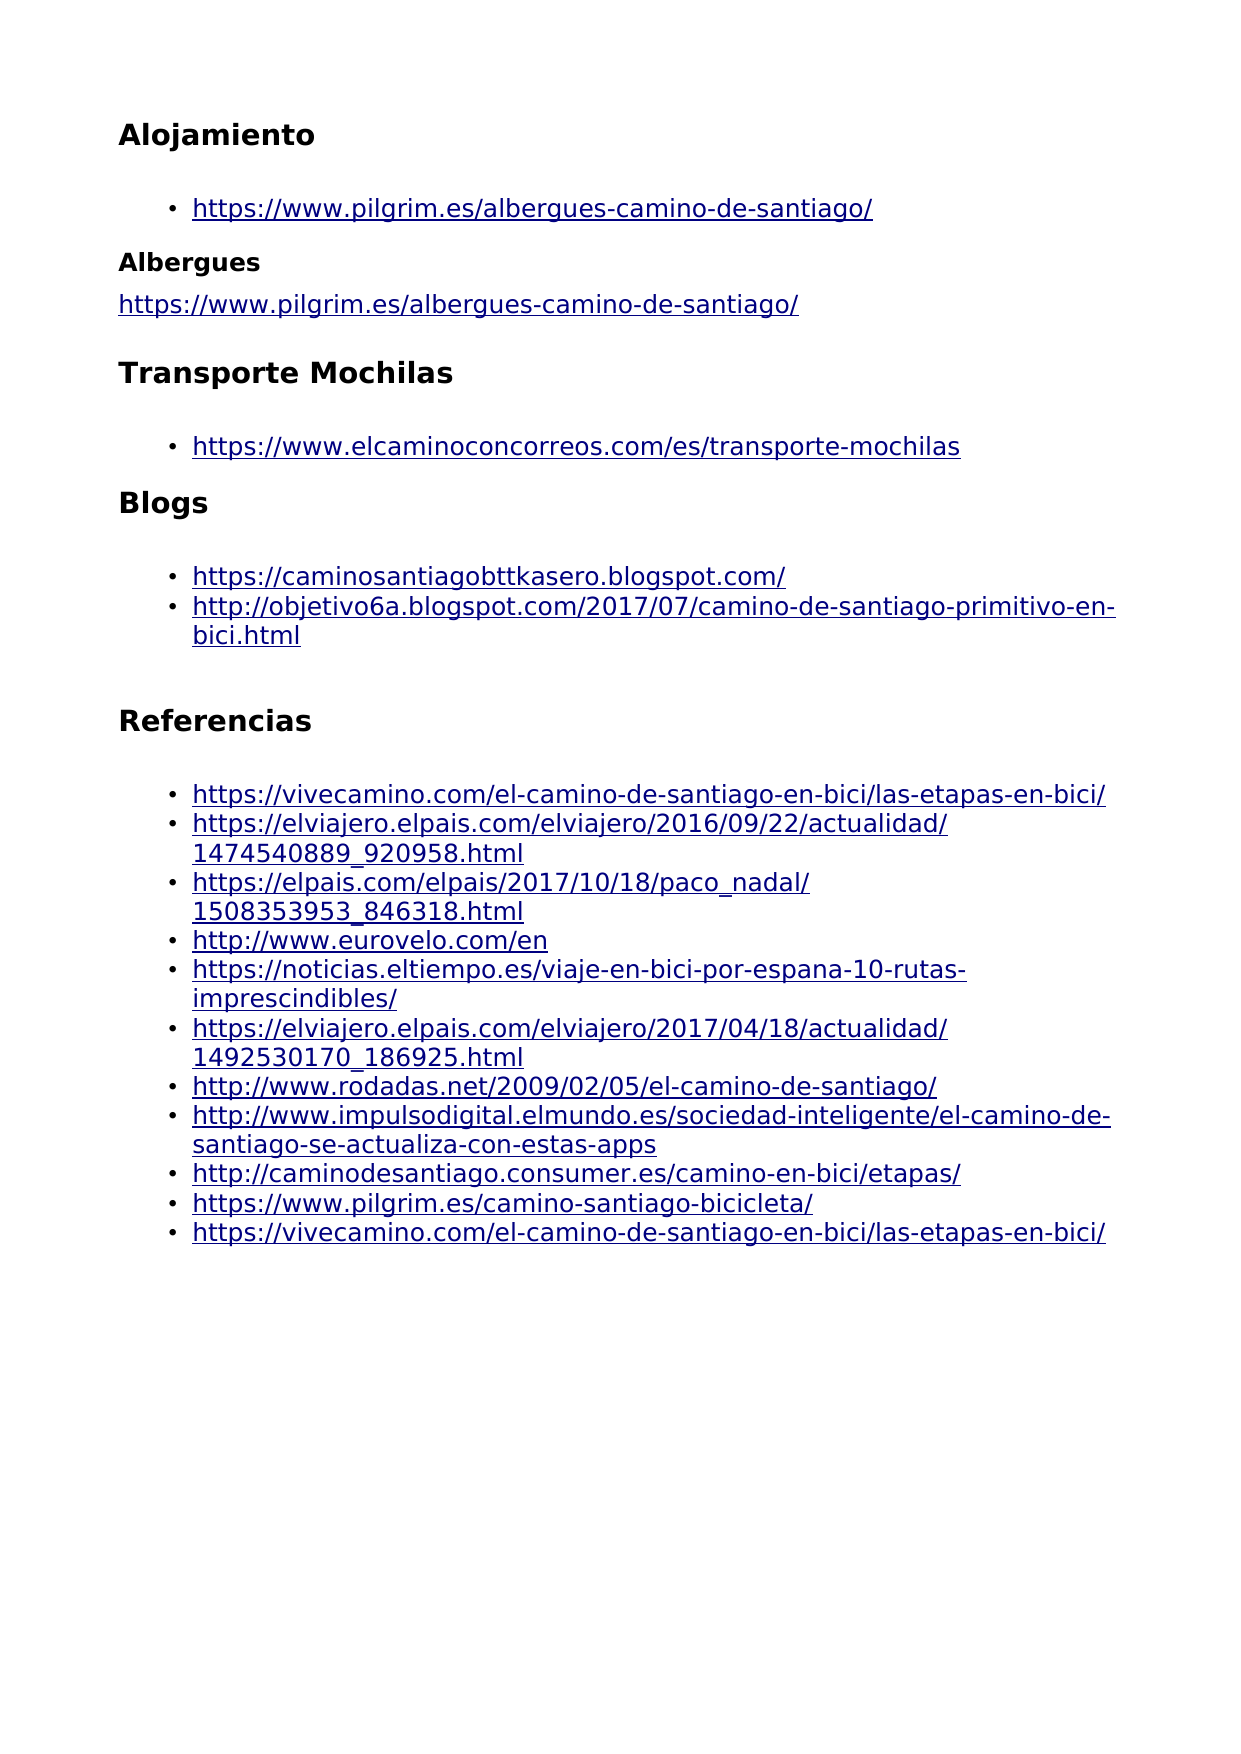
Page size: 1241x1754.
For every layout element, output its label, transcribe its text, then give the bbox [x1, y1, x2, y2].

list https://www.elcaminoconcorreos.com/es/transporte-mochilas [177, 432, 1122, 462]
text https://www.pilgrim.es/albergues-camino-de-santiago/ [118, 290, 1122, 319]
list https://vivecamino.com/el-camino-de-santiago-en-bici/las-etapas-en-bici/ [177, 781, 1122, 810]
list https://caminosantiagobttkasero.blogspot.com/ [177, 563, 1122, 592]
list https://noticias.eltiempo.es/viaje-en-bici-por-espana-10-rutas-imprescindibles/ [177, 956, 1122, 1014]
list https://www.pilgrim.es/camino-santiago-bicicleta/ [177, 1189, 1122, 1218]
subtitle Referencias [118, 704, 1122, 738]
list http://caminodesantiago.consumer.es/camino-en-bici/etapas/ [177, 1160, 1122, 1189]
list https://vivecamino.com/el-camino-de-santiago-en-bici/las-etapas-en-bici/ [177, 1218, 1122, 1247]
list http://objetivo6a.blogspot.com/2017/07/camino-de-santiago-primitivo-en-bici.html [177, 592, 1122, 650]
subtitle Blogs [118, 487, 1122, 521]
list http://www.eurovelo.com/en [177, 926, 1122, 956]
list http://www.rodadas.net/2009/02/05/el-camino-de-santiago/ [177, 1072, 1122, 1101]
list https://elviajero.elpais.com/elviajero/2016/09/22/actualidad/1474540889_920958.html [177, 810, 1122, 868]
subtitle Alojamiento [118, 118, 1122, 152]
list https://elpais.com/elpais/2017/10/18/paco_nadal/1508353953_846318.html [177, 868, 1122, 926]
list https://elviajero.elpais.com/elviajero/2017/04/18/actualidad/1492530170_186925.html [177, 1014, 1122, 1072]
list http://www.impulsodigital.elmundo.es/sociedad-inteligente/el-camino-de-santiago-se-actualiza-con-estas-apps [177, 1101, 1122, 1160]
subtitle Transporte Mochilas [118, 357, 1122, 391]
subtitle Albergues [118, 248, 1122, 277]
list https://www.pilgrim.es/albergues-camino-de-santiago/ [177, 194, 1122, 223]
